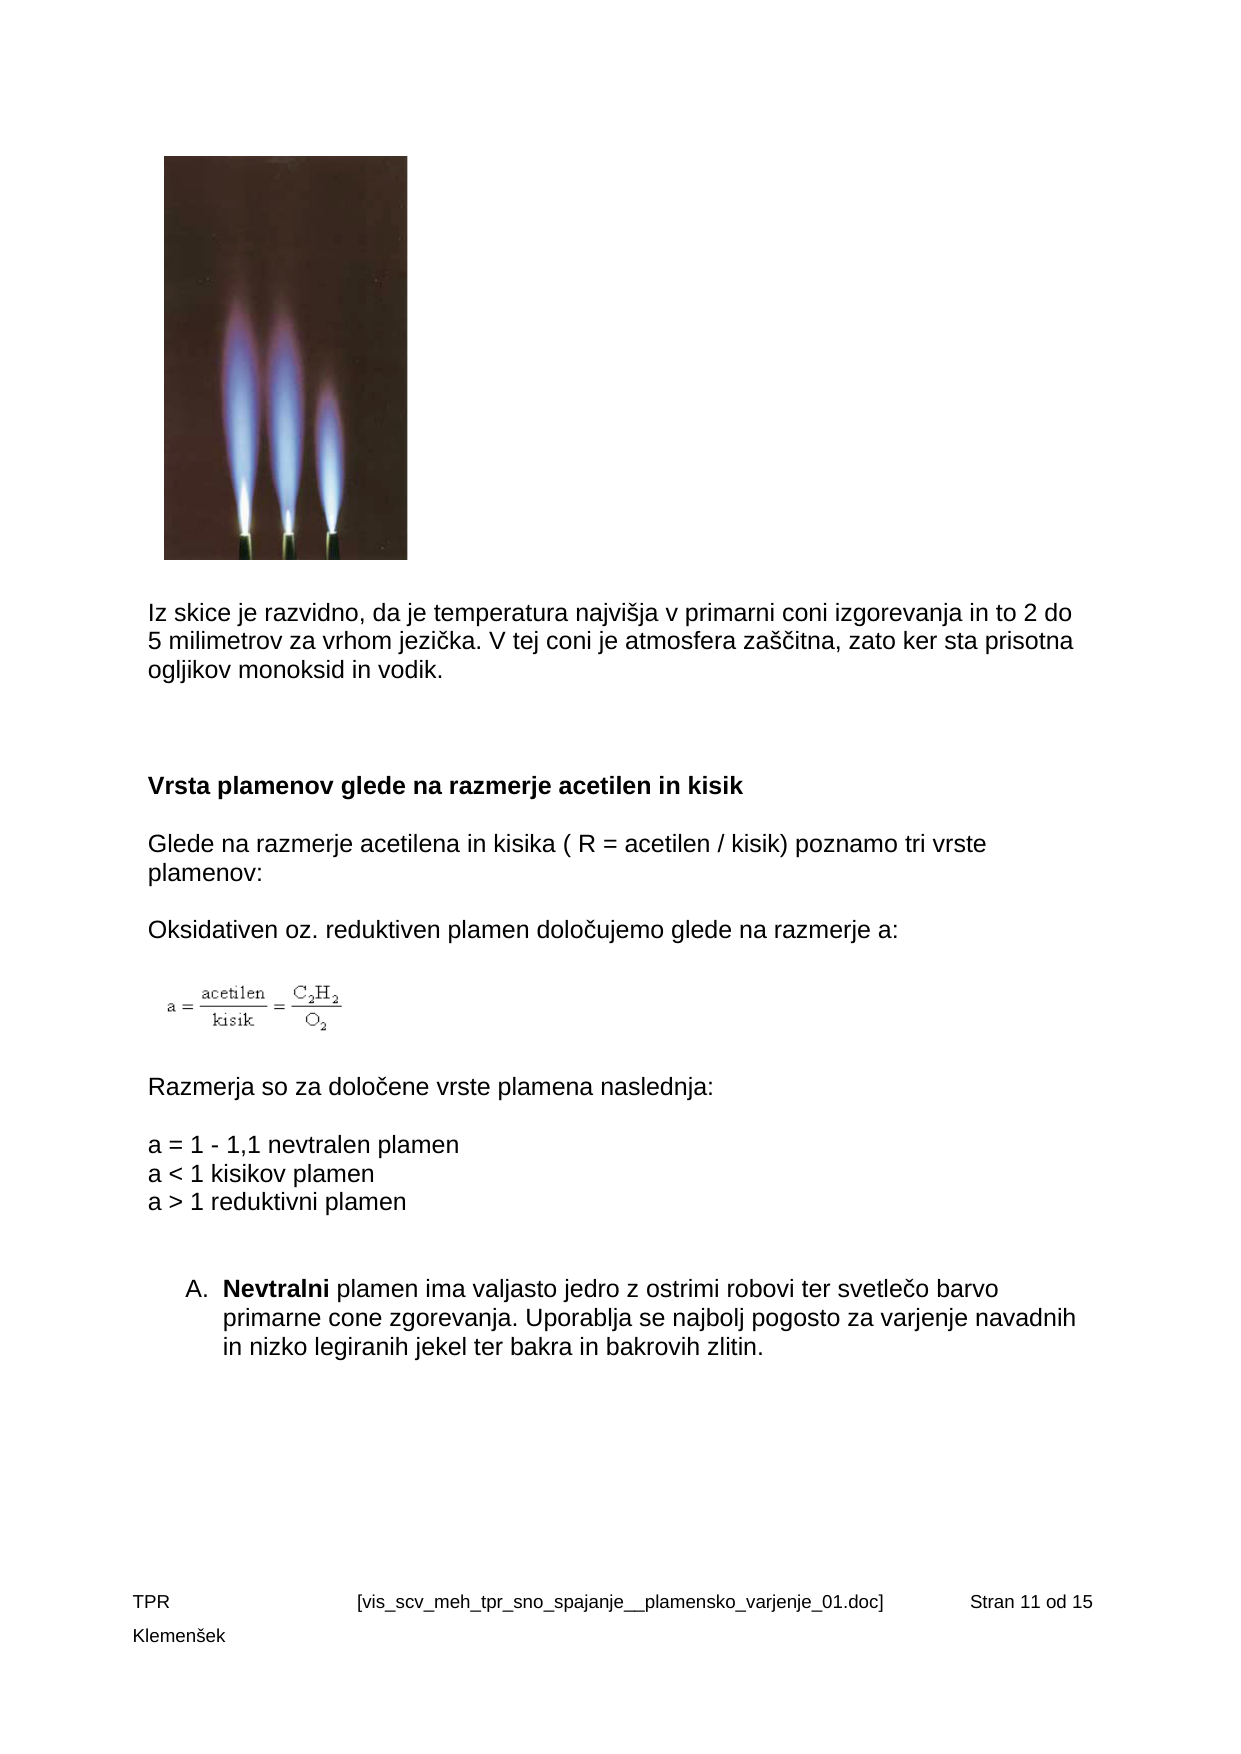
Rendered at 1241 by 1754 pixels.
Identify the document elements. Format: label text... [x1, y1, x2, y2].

text Iz skice je razvidno, da je temperatura najvišja v primarni coni izgorevanja in to 2 do 5 milimetrov za vrhom jezička. V tej coni je atmosfera zaščitna, zato ker sta prisotna ogljikov monoksid in vodik. [148, 598, 1093, 684]
text Oksidativen oz. reduktiven plamen določujemo glede na razmerje a: [148, 916, 1093, 1043]
text Glede na razmerje acetilena in kisika ( R = acetilen / kisik) poznamo tri vrste plamenov: [148, 829, 1093, 886]
list Nevtralni plamen ima valjasto jedro z ostrimi robovi ter svetlečo barvo primarne cone zgorevanja. Uporablja se najbolj pogosto za varjenje navadnih in nizko legiranih jekel ter bakra in bakrovih zlitin. [185, 1274, 1093, 1360]
text Razmerja so za določene vrste plamena naslednja: a = 1 - 1,1 nevtralen plamen a < 1 kisikov plamen a > 1 reduktivni plamen [148, 1072, 1093, 1245]
picture [164, 982, 346, 1034]
text Vrsta plamenov glede na razmerje acetilen in kisik [148, 771, 1093, 800]
